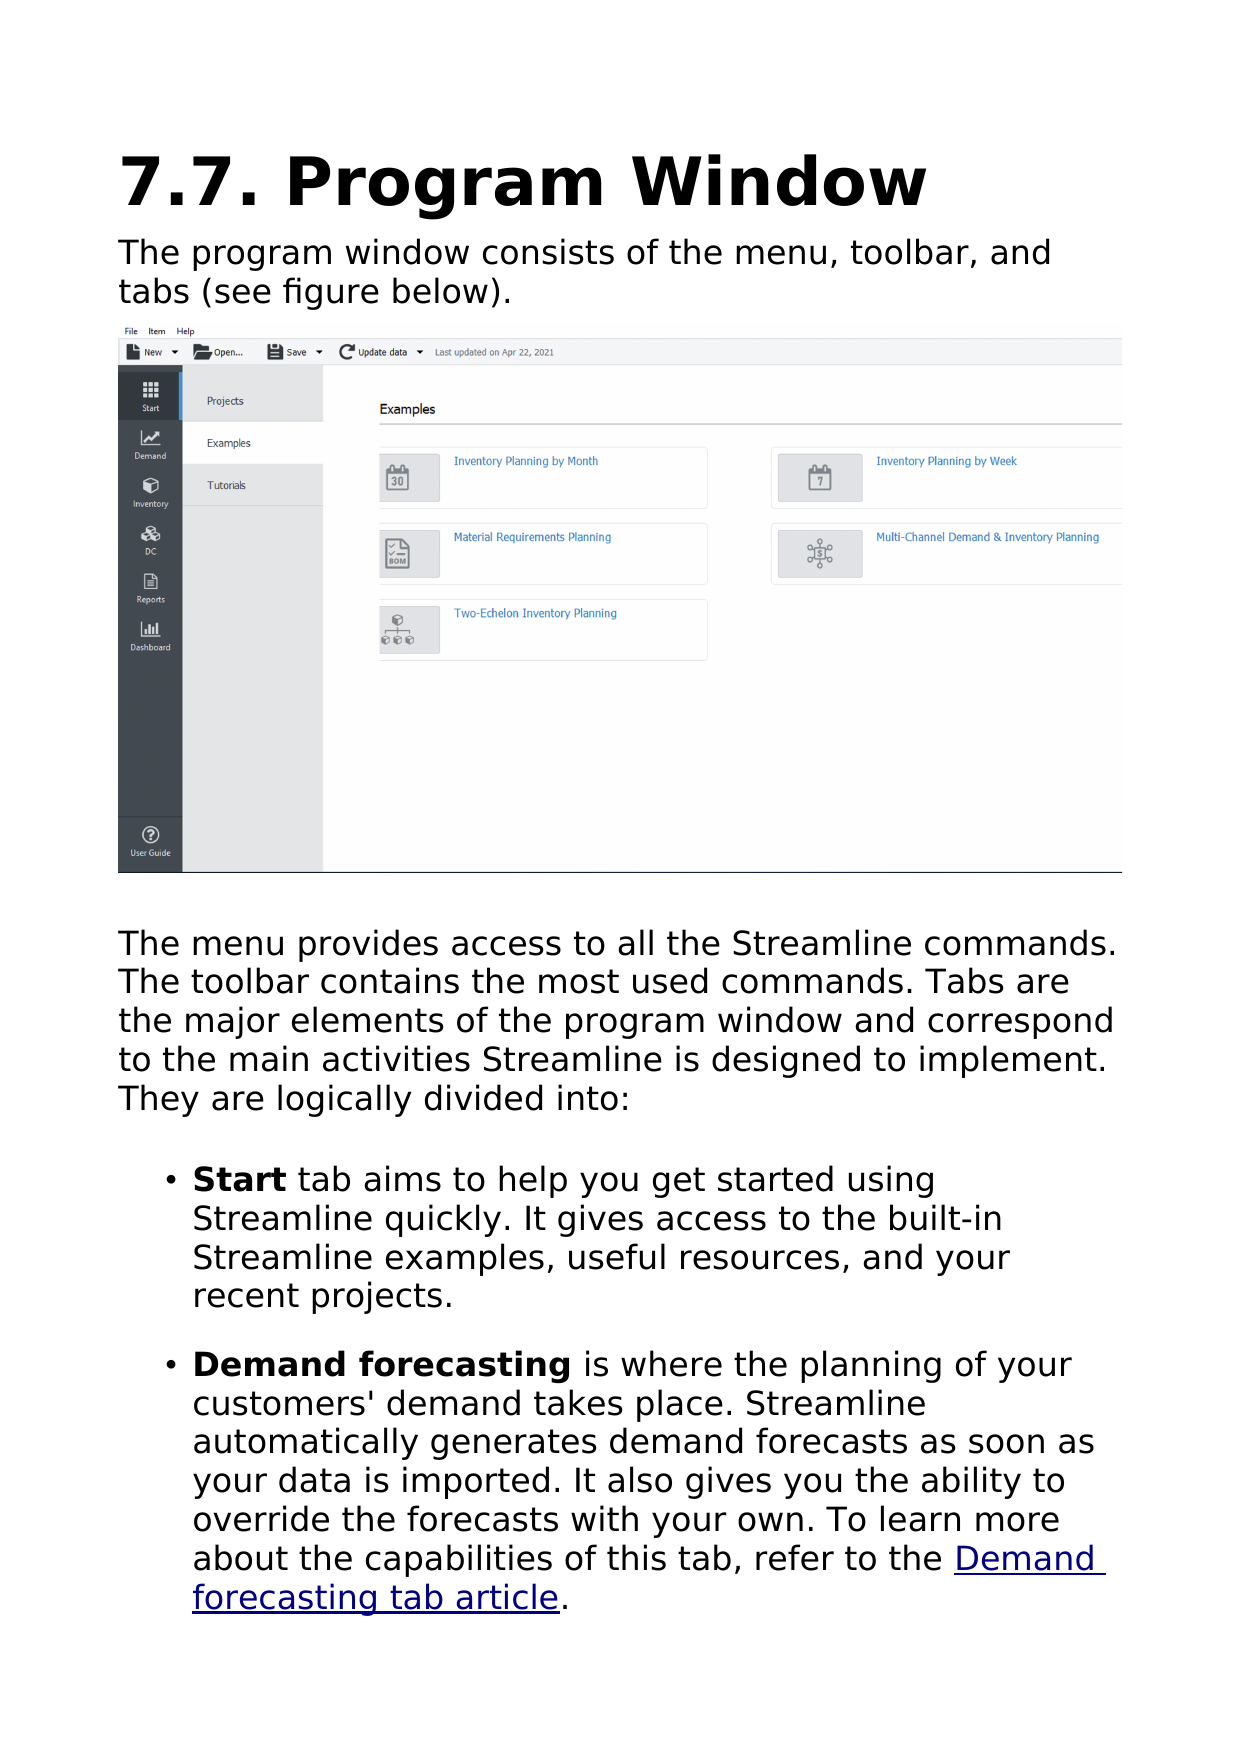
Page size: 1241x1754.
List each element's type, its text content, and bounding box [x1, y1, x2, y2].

text The program window consists of the menu, toolbar, and tabs (see figure below). [118, 233, 1122, 311]
text The menu provides access to all the Streamline commands. The toolbar contains the most used commands. Tabs are the major elements of the program window and correspond to the main activities Streamline is designed to implement. They are logically divided into: [118, 924, 1122, 1118]
list Start tab aims to help you get started using Streamline quickly. It gives access to the built-in Streamline examples, useful resources, and your recent projects. [177, 1160, 1122, 1316]
picture [118, 323, 1123, 873]
subtitle 7.7. Program Window [118, 143, 1122, 221]
list Demand forecasting is where the planning of your customers' demand takes place. Streamline automatically generates demand forecasts as soon as your data is imported. It also gives you the ability to override the forecasts with your own. To learn more about the capabilities of this tab, refer to the Demand forecasting tab article. [177, 1345, 1122, 1617]
